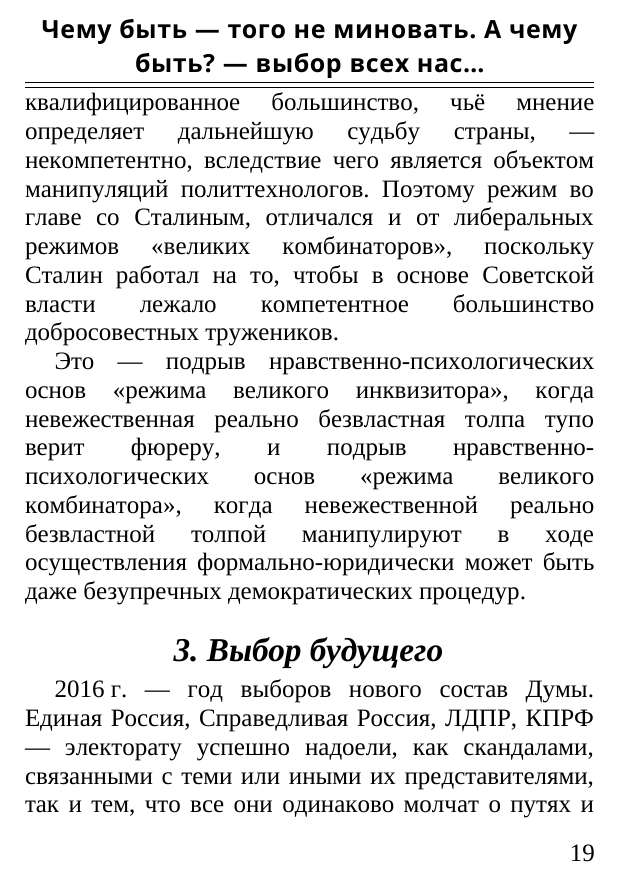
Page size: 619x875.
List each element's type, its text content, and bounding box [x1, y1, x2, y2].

text Это — подрыв нравственно-психологических основ «режима великого инквизитора», когда невежественная реально безвластная толпа тупо верит фюреру, и подрыв нравственно-психологических основ «режима великого комбинатора», когда невежественной реально безвластной толпой манипулируют в ходе осуществления формально-юриди­чески может быть даже безупречных демократических процедур. [25, 346, 594, 605]
text квалифицированное большинство, чьё мнение определяет дальнейшую судьбу страны, — некомпетентно, вследствие чего является объектом манипуляций политтехнологов. Поэтому режим во главе со Сталиным, отличался и от либеральных режимов «великих комбинаторов», поскольку Сталин работал на то, чтобы в основе Советской власти лежало компетентное большинство добросовестных тружеников. [25, 88, 594, 346]
subtitle 3. Выбор будущего [25, 630, 594, 668]
text 2016 г. — год выборов нового состав Думы. Единая Россия, Справедливая Россия, ЛДПР, КПРФ — электорату успешно надоели, как скандалами, связанными с теми или иными их представителями, так и тем, что все они одинаково молчат о путях и [25, 674, 594, 818]
